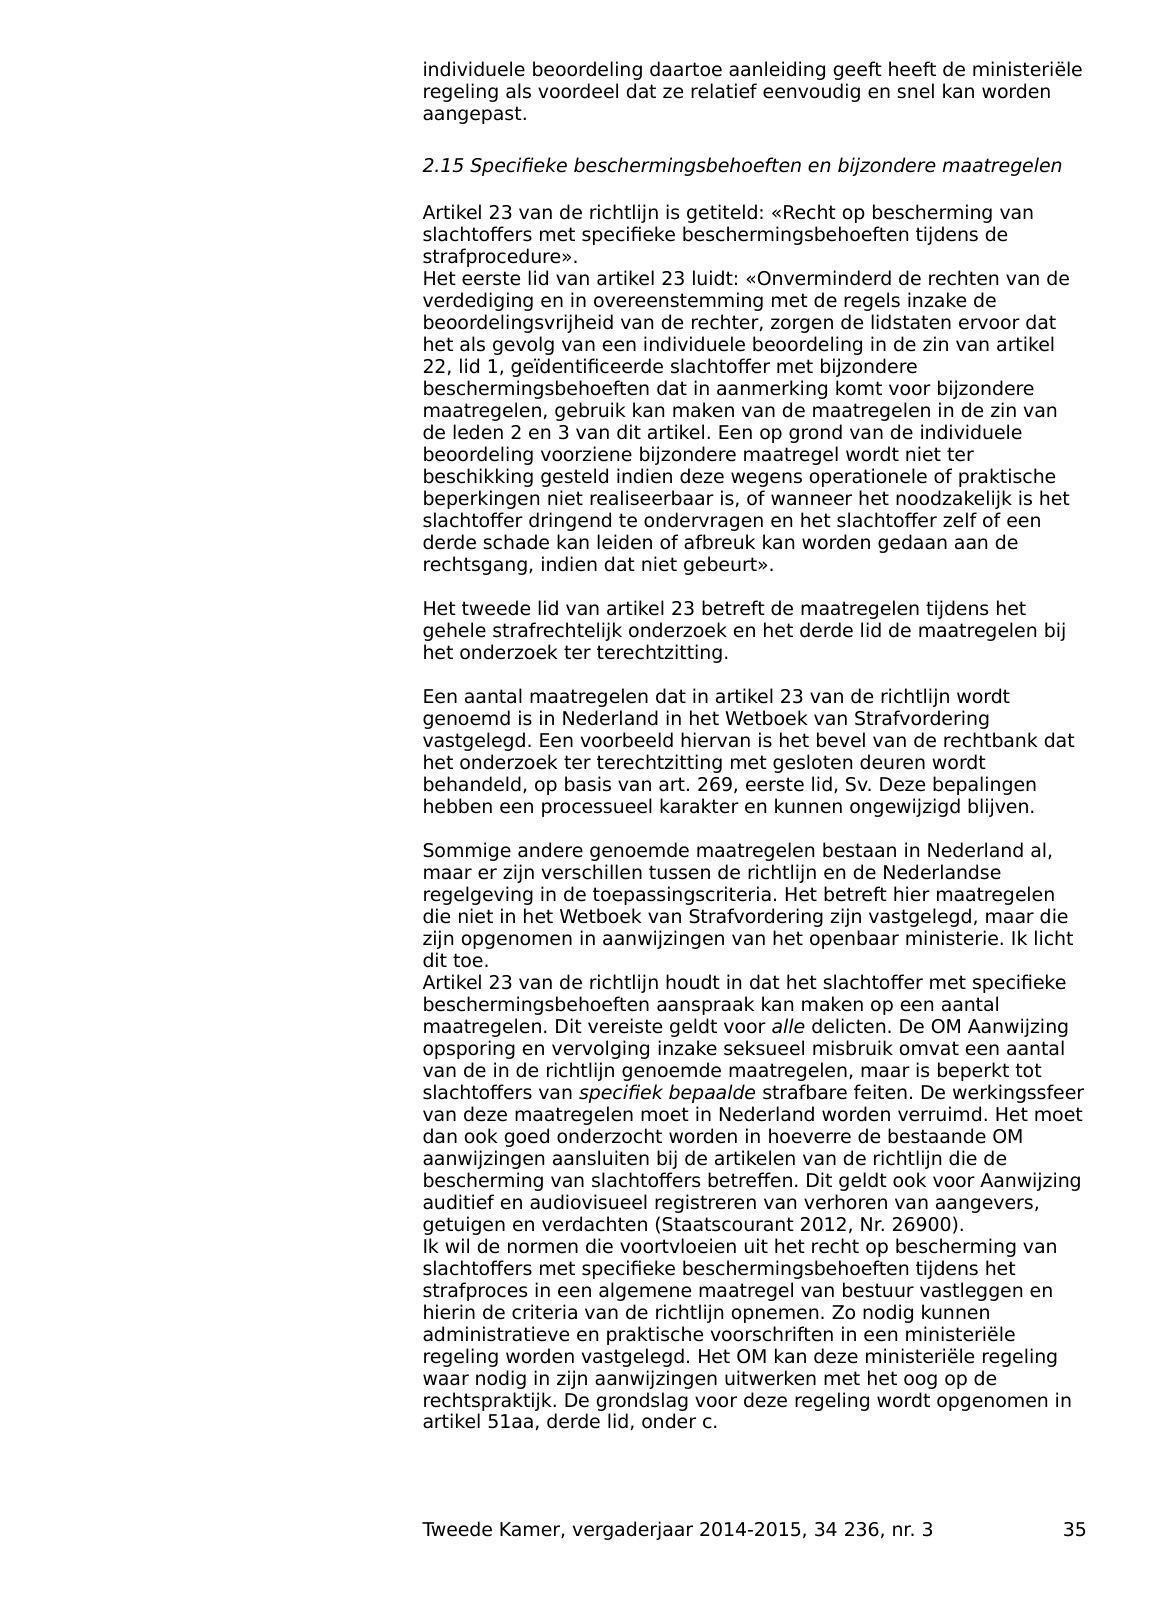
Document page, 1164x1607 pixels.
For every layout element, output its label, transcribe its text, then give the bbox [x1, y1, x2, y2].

text Het tweede lid van artikel 23 betreft de maatregelen tijdens het gehele strafrechtelijk onderzoek en het derde lid de maatregelen bij het onderzoek ter terechtzitting. [422, 598, 1087, 664]
text Artikel 23 van de richtlijn houdt in dat het slachtoffer met specifieke beschermingsbehoeften aanspraak kan maken op een aantal maatregelen. Dit vereiste geldt voor alle delicten. De OM Aanwijzing opsporing en vervolging inzake seksueel misbruik omvat een aantal van de in de richtlijn genoemde maatregelen, maar is beperkt tot slachtoffers van specifiek bepaalde strafbare feiten. De werkingssfeer van deze maatregelen moet in Nederland worden verruimd. Het moet dan ook goed onderzocht worden in hoeverre de bestaande OM aanwijzingen aansluiten bij de artikelen van de richtlijn die de bescherming van slachtoffers betreffen. Dit geldt ook voor Aanwijzing auditief en audiovisueel registreren van verhoren van aangevers, getuigen en verdachten (Staatscourant 2012, Nr. 26900). [422, 972, 1087, 1236]
text Het eerste lid van artikel 23 luidt: «Onverminderd de rechten van de verdediging en in overeenstemming met de regels inzake de beoordelingsvrijheid van de rechter, zorgen de lidstaten ervoor dat het als gevolg van een individuele beoordeling in de zin van artikel 22, lid 1, geïdentificeerde slachtoffer met bijzondere beschermingsbehoeften dat in aanmerking komt voor bijzondere maatregelen, gebruik kan maken van de maatregelen in de zin van de leden 2 en 3 van dit artikel. Een op grond van de individuele beoordeling voorziene bijzondere maatregel wordt niet ter beschikking gesteld indien deze wegens operationele of praktische beperkingen niet realiseerbaar is, of wanneer het noodzakelijk is het slachtoffer dringend te ondervragen en het slachtoffer zelf of een derde schade kan leiden of afbreuk kan worden gedaan aan de rechtsgang, indien dat niet gebeurt». [422, 268, 1087, 576]
text Sommige andere genoemde maatregelen bestaan in Nederland al, maar er zijn verschillen tussen de richtlijn en de Nederlandse regelgeving in de toepassingscriteria. Het betreft hier maatregelen die niet in het Wetboek van Strafvordering zijn vastgelegd, maar die zijn opgenomen in aanwijzingen van het openbaar ministerie. Ik licht dit toe. [422, 840, 1087, 972]
text Ik wil de normen die voortvloeien uit het recht op bescherming van slachtoffers met specifieke beschermingsbehoeften tijdens het strafproces in een algemene maatregel van bestuur vastleggen en hierin de criteria van de richtlijn opnemen. Zo nodig kunnen administratieve en praktische voorschriften in een ministeriële regeling worden vastgelegd. Het OM kan deze ministeriële regeling waar nodig in zijn aanwijzingen uitwerken met het oog op de rechtspraktijk. De grondslag voor deze regeling wordt opgenomen in artikel 51aa, derde lid, onder c. [422, 1236, 1087, 1433]
subtitle 2.15 Specifieke beschermingsbehoeften en bijzondere maatregelen [422, 155, 1087, 177]
text individuele beoordeling daartoe aanleiding geeft heeft de ministeriële regeling als voordeel dat ze relatief eenvoudig en snel kan worden aangepast. [422, 59, 1087, 125]
text Artikel 23 van de richtlijn is getiteld: «Recht op bescherming van slachtoffers met specifieke beschermingsbehoeften tijdens de strafprocedure». [422, 202, 1087, 268]
text Een aantal maatregelen dat in artikel 23 van de richtlijn wordt genoemd is in Nederland in het Wetboek van Strafvordering vastgelegd. Een voorbeeld hiervan is het bevel van de rechtbank dat het onderzoek ter terechtzitting met gesloten deuren wordt behandeld, op basis van art. 269, eerste lid, Sv. Deze bepalingen hebben een processueel karakter en kunnen ongewijzigd blijven. [422, 686, 1087, 818]
